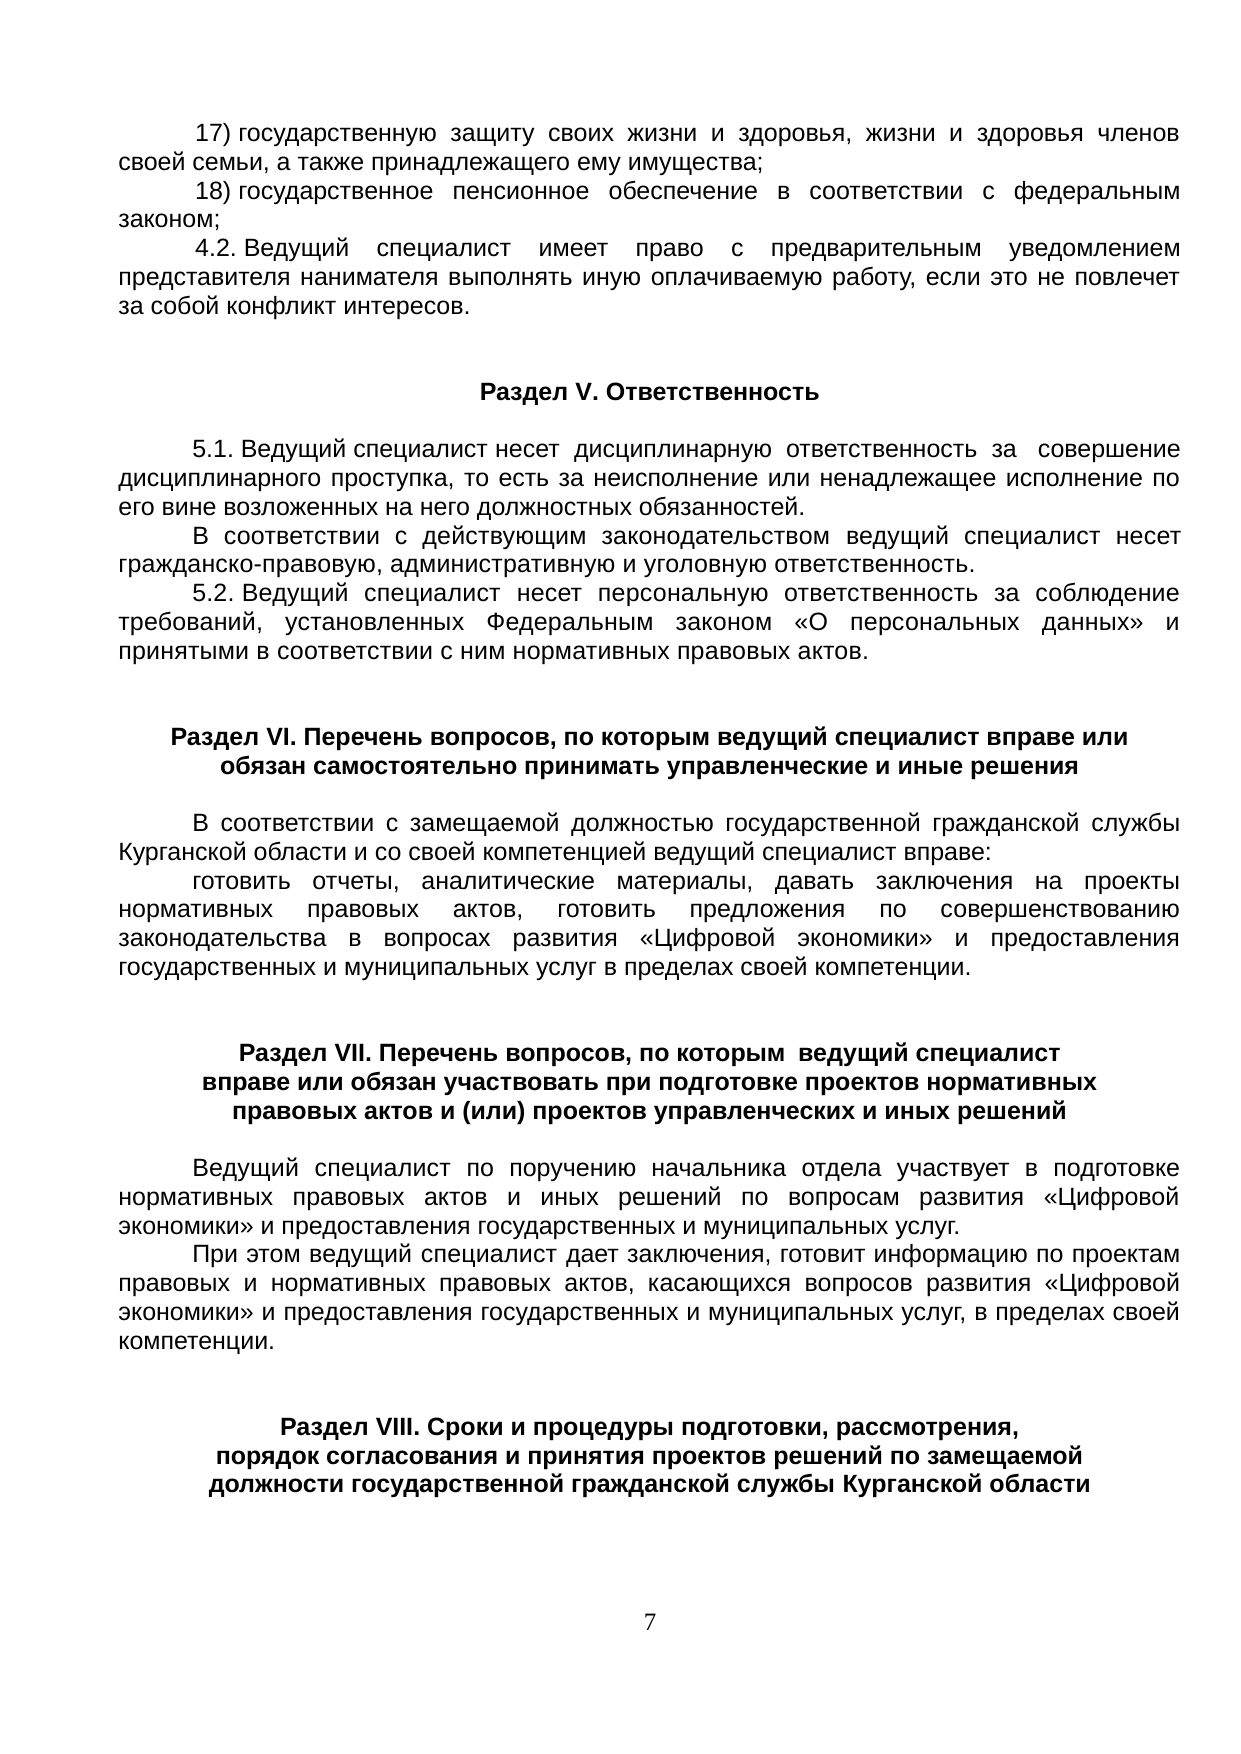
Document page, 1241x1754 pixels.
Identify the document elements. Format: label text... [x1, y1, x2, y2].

text При этом ведущий специалист дает заключения, готовит информацию по проектам правовых и нормативных правовых актов, касающихся вопросов развития «Цифровой экономики» и предоставления государственных и муниципальных услуг, в пределах своей компетенции. [118, 1239, 1181, 1354]
text Раздел VII. Перечень вопросов, по которым ведущий специалист [118, 1038, 1181, 1067]
text В соответствии с действующим законодательством ведущий специалист несет гражданско-правовую, административную и уголовную ответственность. [118, 521, 1181, 578]
text должности государственной гражданской службы Курганской области [118, 1469, 1181, 1498]
text Раздел VI. Перечень вопросов, по которым ведущий специалист вправе или [118, 722, 1181, 751]
text 4.2. Ведущий специалист имеет право с предварительным уведомлением представителя нанимателя выполнять иную оплачиваемую работу, если это не повлечет за собой конфликт интересов. [118, 233, 1181, 319]
text обязан самостоятельно принимать управленческие и иные решения [118, 751, 1181, 779]
text В соответствии с замещаемой должностью государственной гражданской службы Курганской области и со своей компетенцией ведущий специалист вправе: [118, 808, 1181, 866]
text 17) государственную защиту своих жизни и здоровья, жизни и здоровья членов своей семьи, а также принадлежащего ему имущества; [118, 118, 1181, 176]
text Раздел V. Ответственность [118, 377, 1181, 406]
text вправе или обязан участвовать при подготовке проектов нормативных [118, 1067, 1181, 1096]
text порядок согласования и принятия проектов решений по замещаемой [118, 1441, 1181, 1469]
text 5.1. Ведущий специалист несет дисциплинарную ответственность за совершение дисциплинарного проступка, то есть за неисполнение или ненадлежащее исполнение по его вине возложенных на него должностных обязанностей. [118, 434, 1181, 521]
text правовых актов и (или) проектов управленческих и иных решений [118, 1096, 1181, 1124]
text Ведущий специалист по поручению начальника отдела участвует в подготовке нормативных правовых актов и иных решений по вопросам развития «Цифровой экономики» и предоставления государственных и муниципальных услуг. [118, 1153, 1181, 1239]
text 5.2. Ведущий специалист несет персональную ответственность за соблюдение требований, установленных Федеральным законом «О персональных данных» и принятыми в соответствии с ним нормативных правовых актов. [118, 578, 1181, 664]
text 18) государственное пенсионное обеспечение в соответствии с федеральным законом; [118, 176, 1181, 233]
text готовить отчеты, аналитические материалы, давать заключения на проекты нормативных правовых актов, готовить предложения по совершенствованию законодательства в вопросах развития «Цифровой экономики» и предоставления государственных и муниципальных услуг в пределах своей компетенции. [118, 866, 1181, 981]
text Раздел VIII. Сроки и процедуры подготовки, рассмотрения, [118, 1412, 1181, 1441]
